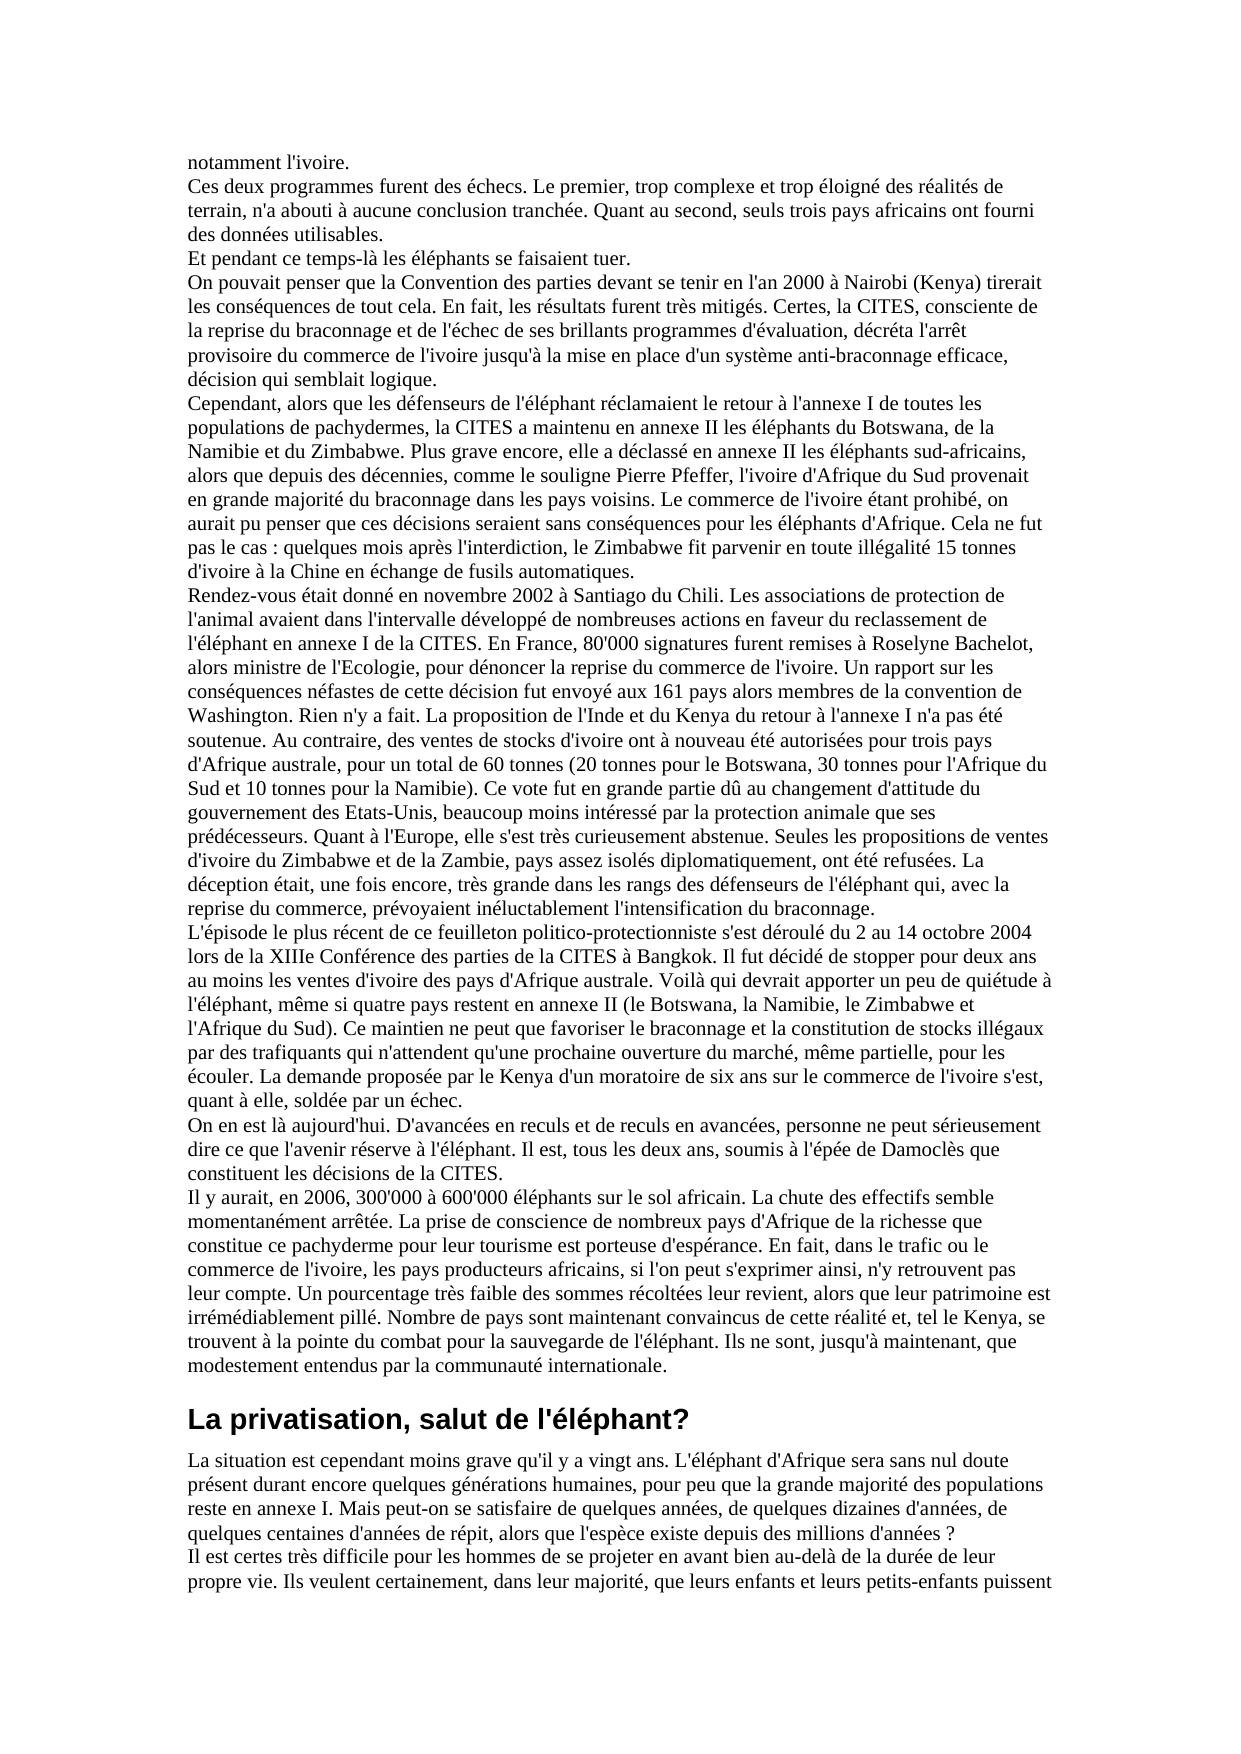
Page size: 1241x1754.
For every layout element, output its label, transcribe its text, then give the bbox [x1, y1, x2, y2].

text On pouvait penser que la Convention des parties devant se tenir en l'an 2000 à Nairobi (Kenya) tirerait les conséquences de tout cela. En fait, les résultats furent très mitigés. Certes, la CITES, consciente de la reprise du braconnage et de l'échec de ses brillants programmes d'évaluation, décréta l'arrêt provisoire du commerce de l'ivoire jusqu'à la mise en place d'un système anti-braconnage efficace, décision qui semblait logique. [187, 270, 1053, 391]
text Rendez-vous était donné en novembre 2002 à Santiago du Chili. Les associations de protection de l'animal avaient dans l'intervalle développé de nombreuses actions en faveur du reclassement de l'éléphant en annexe I de la CITES. En France, 80'000 signatures furent remises à Roselyne Bachelot, alors ministre de l'Ecologie, pour dénoncer la reprise du commerce de l'ivoire. Un rapport sur les conséquences néfastes de cette décision fut envoyé aux 161 pays alors membres de la convention de Washington. Rien n'y a fait. La proposition de l'Inde et du Kenya du retour à l'annexe I n'a pas été soutenue. Au contraire, des ventes de stocks d'ivoire ont à nouveau été autorisées pour trois pays d'Afrique australe, pour un total de 60 tonnes (20 tonnes pour le Botswana, 30 tonnes pour l'Afrique du Sud et 10 tonnes pour la Namibie). Ce vote fut en grande partie dû au changement d'atti­tude du gouvernement des Etats-Unis, beaucoup moins intéressé par la protection animale que ses prédécesseurs. Quant à l'Europe, elle s'est très curieusement abstenue. Seules les propositions de ventes d'ivoire du Zimbabwe et de la Zambie, pays assez isolés diplomatiquement, ont été refusées. La déception était, une fois encore, très grande dans les rangs des défenseurs de l'éléphant qui, avec la reprise du commerce, prévoyaient inéluctablement l'intensification du braconnage. [187, 583, 1053, 920]
text Cependant, alors que les défenseurs de l'éléphant réclamaient le retour à l'annexe I de toutes les populations de pachydermes, la CITES a maintenu en annexe II les éléphants du Botswana, de la Namibie et du Zimbabwe. Plus grave encore, elle a déclassé en annexe II les éléphants sud-africains, alors que depuis des décennies, comme le souligne Pierre Pfeffer, l'ivoire d'Afrique du Sud provenait en grande majorité du braconnage dans les pays voisins. Le commerce de l'ivoire étant prohibé, on aurait pu penser que ces décisions seraient sans conséquences pour les éléphants d'Afrique. Cela ne fut pas le cas : quelques mois après l'interdiction, le Zimbabwe fit parvenir en toute illégalité 15 tonnes d'ivoire à la Chine en échange de fusils automatiques. [187, 391, 1053, 583]
text Ces deux programmes furent des échecs. Le premier, trop complexe et trop éloigné des réalités de terrain, n'a abouti à aucune conclusion tran­chée. Quant au second, seuls trois pays africains ont fourni des données utilisables. [187, 174, 1053, 246]
subtitle La privatisation, salut de l'éléphant? [187, 1402, 1053, 1436]
text Il est certes très difficile pour les hommes de se projeter en avant bien au-delà de la durée de leur propre vie. Ils veulent certainement, dans leur majorité, que leurs enfants et leurs petits-enfants puissent [187, 1544, 1053, 1593]
text On en est là aujourd'hui. D'avancées en reculs et de reculs en avan­cées, personne ne peut sérieusement dire ce que l'avenir réserve à l'élé­phant. Il est, tous les deux ans, soumis à l'épée de Damoclès que consti­tuent les décisions de la CITES. [187, 1112, 1053, 1185]
text notamment l'ivoire. [187, 150, 1053, 174]
text La situation est cependant moins grave qu'il y a vingt ans. L'éléphant d'Afrique sera sans nul doute présent durant encore quelques générations humaines, pour peu que la grande majorité des populations reste en annexe I. Mais peut-on se satisfaire de quelques années, de quelques dizaines d'an­nées, de quelques centaines d'années de répit, alors que l'espèce existe depuis des millions d'années ? [187, 1448, 1053, 1544]
text Il y aurait, en 2006, 300'000 à 600'000 éléphants sur le sol africain. La chute des effectifs semble momentanément arrêtée. La prise de conscience de nombreux pays d'Afrique de la richesse que constitue ce pachyderme pour leur tourisme est porteuse d'espérance. En fait, dans le trafic ou le commerce de l'ivoire, les pays producteurs africains, si l'on peut s'exprimer ainsi, n'y retrouvent pas leur compte. Un pourcentage très faible des sommes récoltées leur revient, alors que leur patrimoine est irrémédiablement pillé. Nombre de pays sont maintenant convaincus de cette réalité et, tel le Kenya, se trouvent à la pointe du combat pour la sauvegarde de l'éléphant. Ils ne sont, jusqu'à maintenant, que modestement entendus par la communauté internationale. [187, 1185, 1053, 1377]
text L'épisode le plus récent de ce feuilleton politico-protectionniste s'est déroulé du 2 au 14 octobre 2004 lors de la XIIIe Conférence des parties de la CITES à Bangkok. Il fut décidé de stopper pour deux ans au moins les ventes d'ivoire des pays d'Afrique australe. Voilà qui devrait apporter un peu de quiétude à l'éléphant, même si quatre pays restent en annexe II (le Botswana, la Namibie, le Zimbabwe et l'Afrique du Sud). Ce maintien ne peut que favoriser le braconnage et la constitution de stocks illégaux par des trafiquants qui n'attendent qu'une prochaine ouverture du marché, même partielle, pour les écouler. La demande proposée par le Kenya d'un moratoire de six ans sur le commerce de l'ivoire s'est, quant à elle, soldée par un échec. [187, 920, 1053, 1112]
text Et pendant ce temps-là les éléphants se faisaient tuer. [187, 246, 1053, 270]
